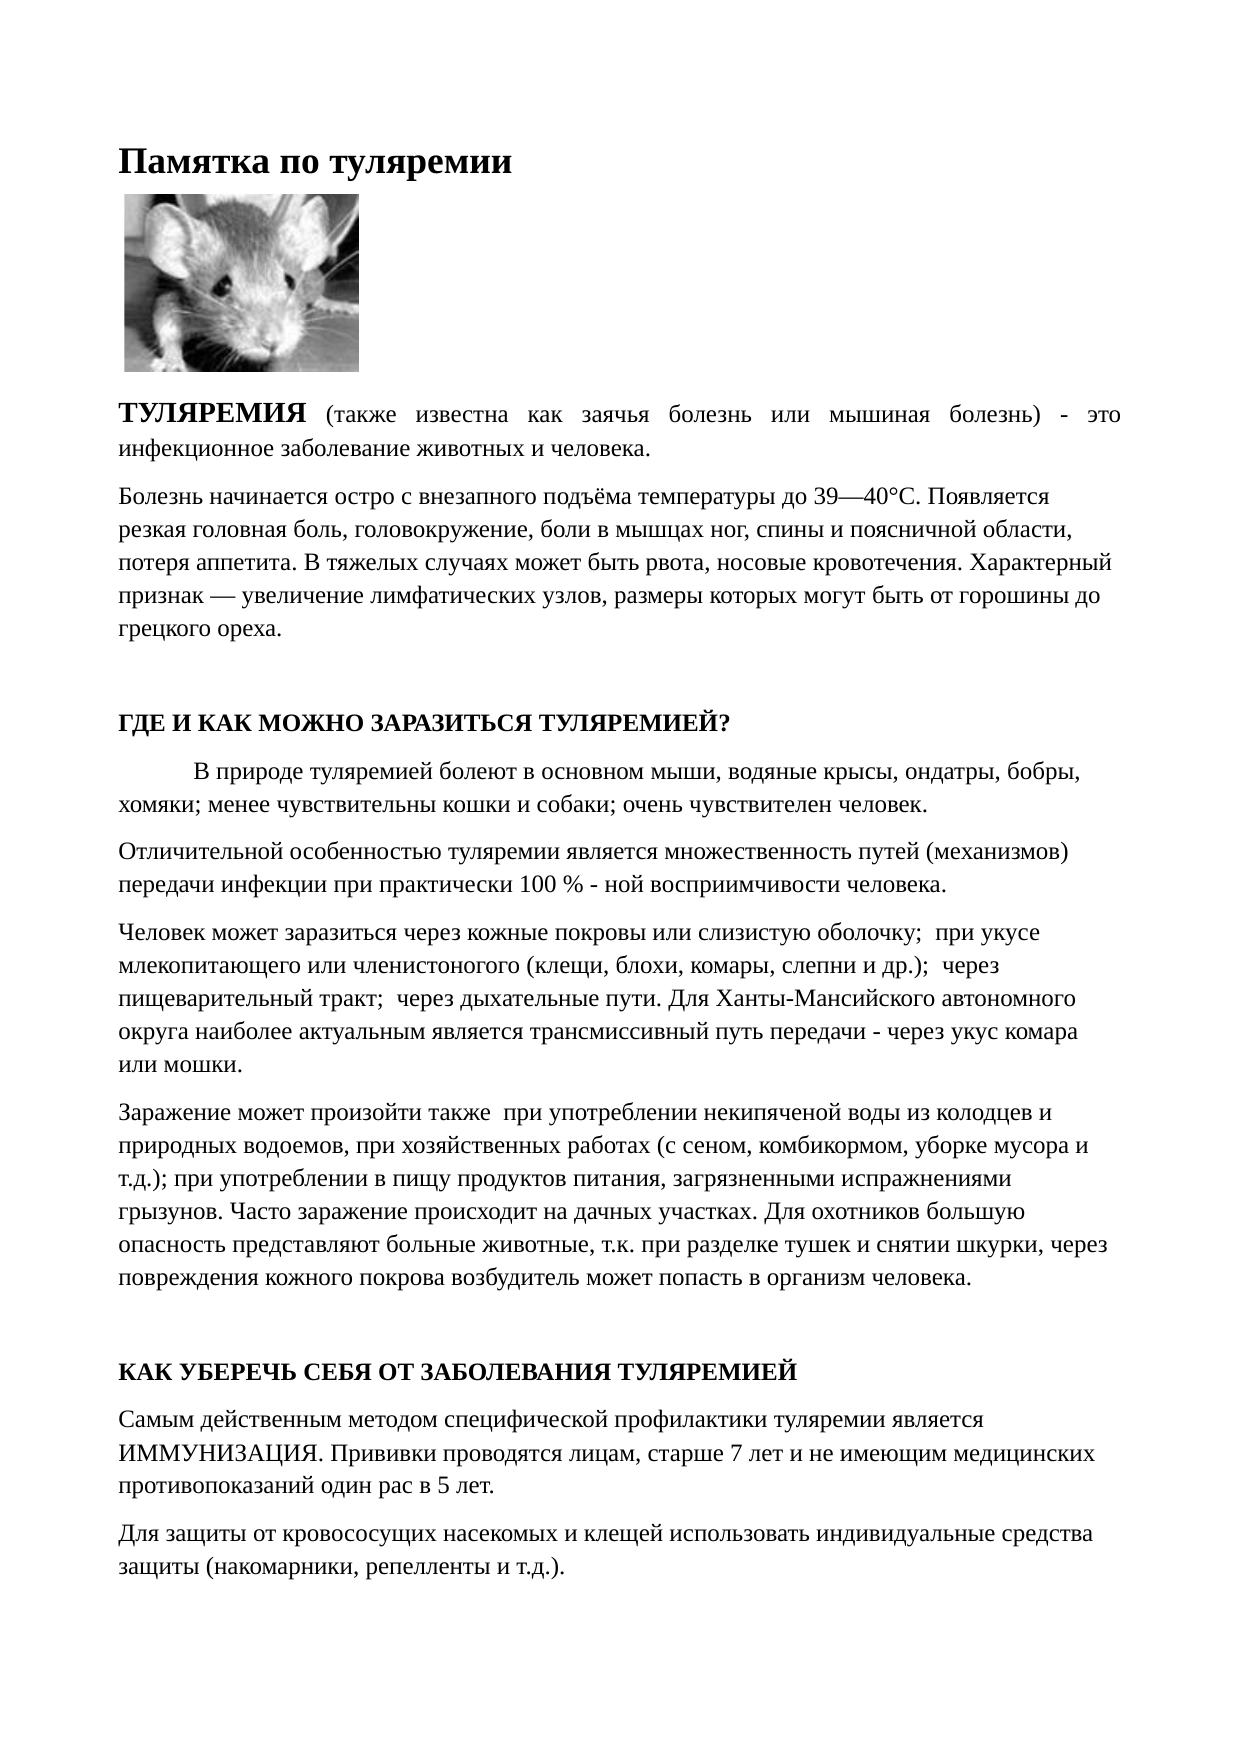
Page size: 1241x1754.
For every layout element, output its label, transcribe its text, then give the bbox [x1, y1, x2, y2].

text Болезнь начинается остро с внезапного подъёма температуры до 39—40°С. Появляется резкая головная боль, головокружение, боли в мышцах ног, спины и поясничной области, потеря аппетита. В тяжелых случаях может быть рвота, носовые кровотечения. Характерный признак — увеличение лимфатических узлов, размеры которых могут быть от горошины до грецкого ореха. [118, 481, 1122, 642]
text Для защиты от кровососущих насекомых и клещей использовать индивидуальные средства защиты (накомарники, репелленты и т.д.). [118, 1518, 1122, 1580]
text Заражение может произойти также при употреблении некипяченой воды из колодцев и природных водоемов, при хозяйственных работах (с сеном, комбикормом, уборке мусора и т.д.); при употреблении в пищу продуктов питания, загрязненными испражнениями грызунов. Часто заражение происходит на дачных участках. Для охотников большую опасность представляют больные животные, т.к. при разделке тушек и снятии шкурки, через повреждения кожного покрова возбудитель может попасть в организм человека. [118, 1097, 1122, 1291]
text Самым действенным методом специфической профилактики туляремии является ИММУНИЗАЦИЯ. Прививки проводятся лицам, старше 7 лет и не имеющим медицинских противопоказаний один рас в 5 лет. [118, 1404, 1122, 1499]
text ТУЛЯРЕМИЯ (также известна как заячья болезнь или мышиная болезнь) - это инфекционное заболевание животных и человека. [118, 395, 1122, 462]
text КАК УБЕРЕЧЬ СЕБЯ ОТ ЗАБОЛЕВАНИЯ ТУЛЯРЕМИЕЙ [118, 1357, 1122, 1386]
text Человек может заразиться через кожные покровы или слизистую оболочку; при укусе млекопитающего или членистоногого (клещи, блохи, комары, слепни и др.); через пищеварительный тракт; через дыхательные пути. Для Ханты-Мансийского автономного округа наиболее актуальным является трансмиссивный путь передачи - через укус комара или мошки. [118, 917, 1122, 1078]
picture [124, 194, 359, 372]
text В природе туляремией болеют в основном мыши, водяные крысы, ондатры, бобры, хомяки; менее чувствительны кошки и собаки; очень чувствителен человек. [118, 756, 1122, 817]
text Отличительной особенностью туляремии является множественность путей (механизмов) передачи инфекции при практически 100 % - ной восприимчивости человека. [118, 836, 1122, 898]
subtitle Памятка по туляремии [118, 139, 1122, 182]
text ГДЕ И КАК МОЖНО ЗАРАЗИТЬСЯ ТУЛЯРЕМИЕЙ? [118, 708, 1122, 737]
